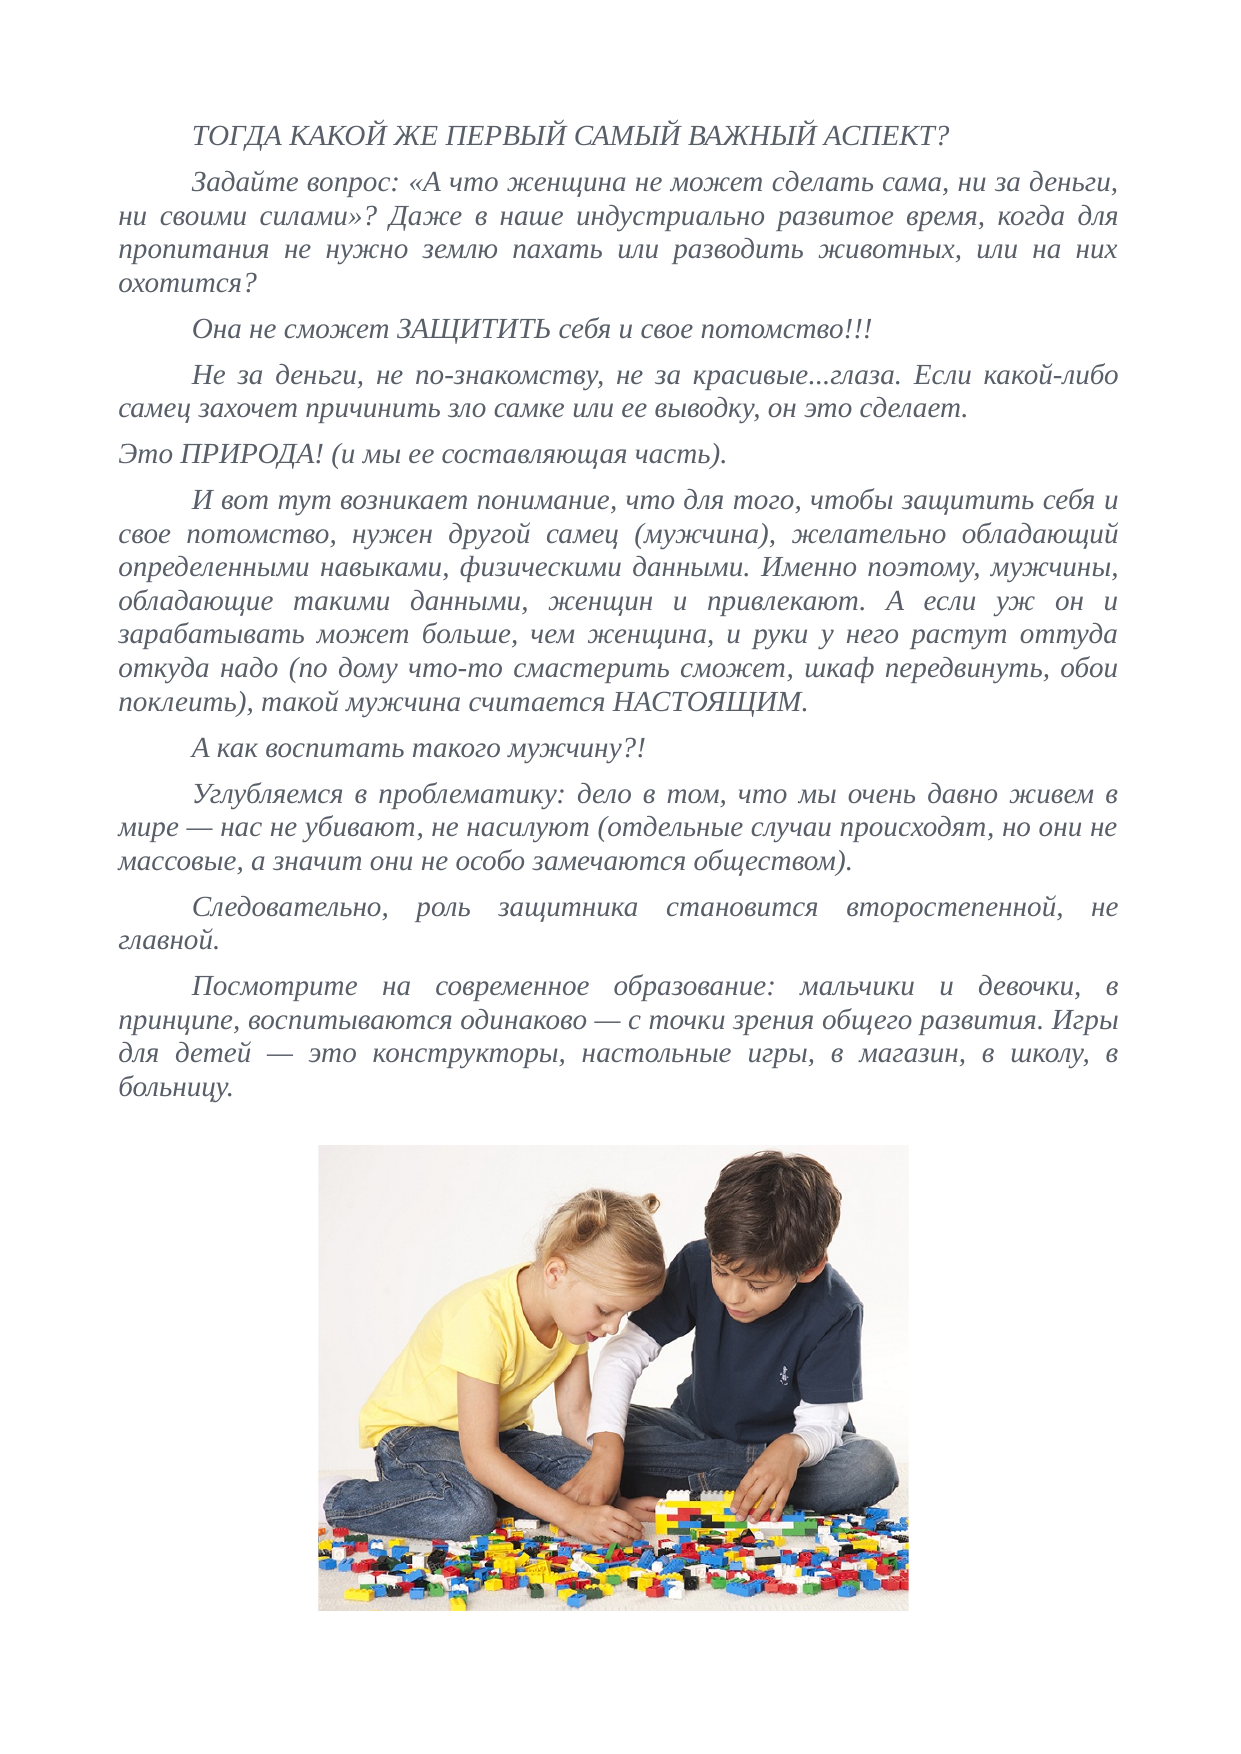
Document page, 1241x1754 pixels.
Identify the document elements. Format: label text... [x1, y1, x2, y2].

text Посмотрите на современное образование: мальчики и девочки, в принципе, воспитываются одинаково — с точки зрения общего развития. Игры для детей — это конструкторы, настольные игры, в магазин, в школу, в больницу. [118, 968, 1122, 1103]
text Это ПРИРОДА! (и мы ее составляющая часть). [118, 436, 1122, 470]
text А как воспитать такого мужчину?! [118, 730, 1122, 763]
text Не за деньги, не по-знакомству, не за красивые...глаза. Если какой-либо самец захочет причинить зло самке или ее выводку, он это сделает. [118, 357, 1122, 424]
text Она не сможет ЗАЩИТИТЬ себя и свое потомство!!! [118, 311, 1122, 344]
text Следовательно, роль защитника становится второстепенной, не главной. [118, 889, 1122, 956]
text Задайте вопрос: «А что женщина не может сделать сама, ни за деньги, ни своими силами»? Даже в наше индустриально развитое время, когда для пропитания не нужно землю пахать или разводить животных, или на них охотится? [118, 164, 1122, 298]
text Углубляемся в проблематику: дело в том, что мы очень давно живем в мире — нас не убивают, не насилуют (отдельные случаи происходят, но они не массовые, а значит они не особо замечаются обществом). [118, 776, 1122, 876]
text И вот тут возникает понимание, что для того, чтобы защитить себя и свое потомство, нужен другой самец (мужчина), желательно обладающий определенными навыками, физическими данными. Именно поэтому, мужчины, обладающие такими данными, женщин и привлекают. А если уж он и зарабатывать может больше, чем женщина, и руки у него растут оттуда откуда надо (по дому что-то смастерить сможет, шкаф передвинуть, обои поклеить), такой мужчина считается НАСТОЯЩИМ. [118, 482, 1122, 717]
text ТОГДА КАКОЙ ЖЕ ПЕРВЫЙ САМЫЙ ВАЖНЫЙ АСПЕКТ? [118, 118, 1122, 152]
